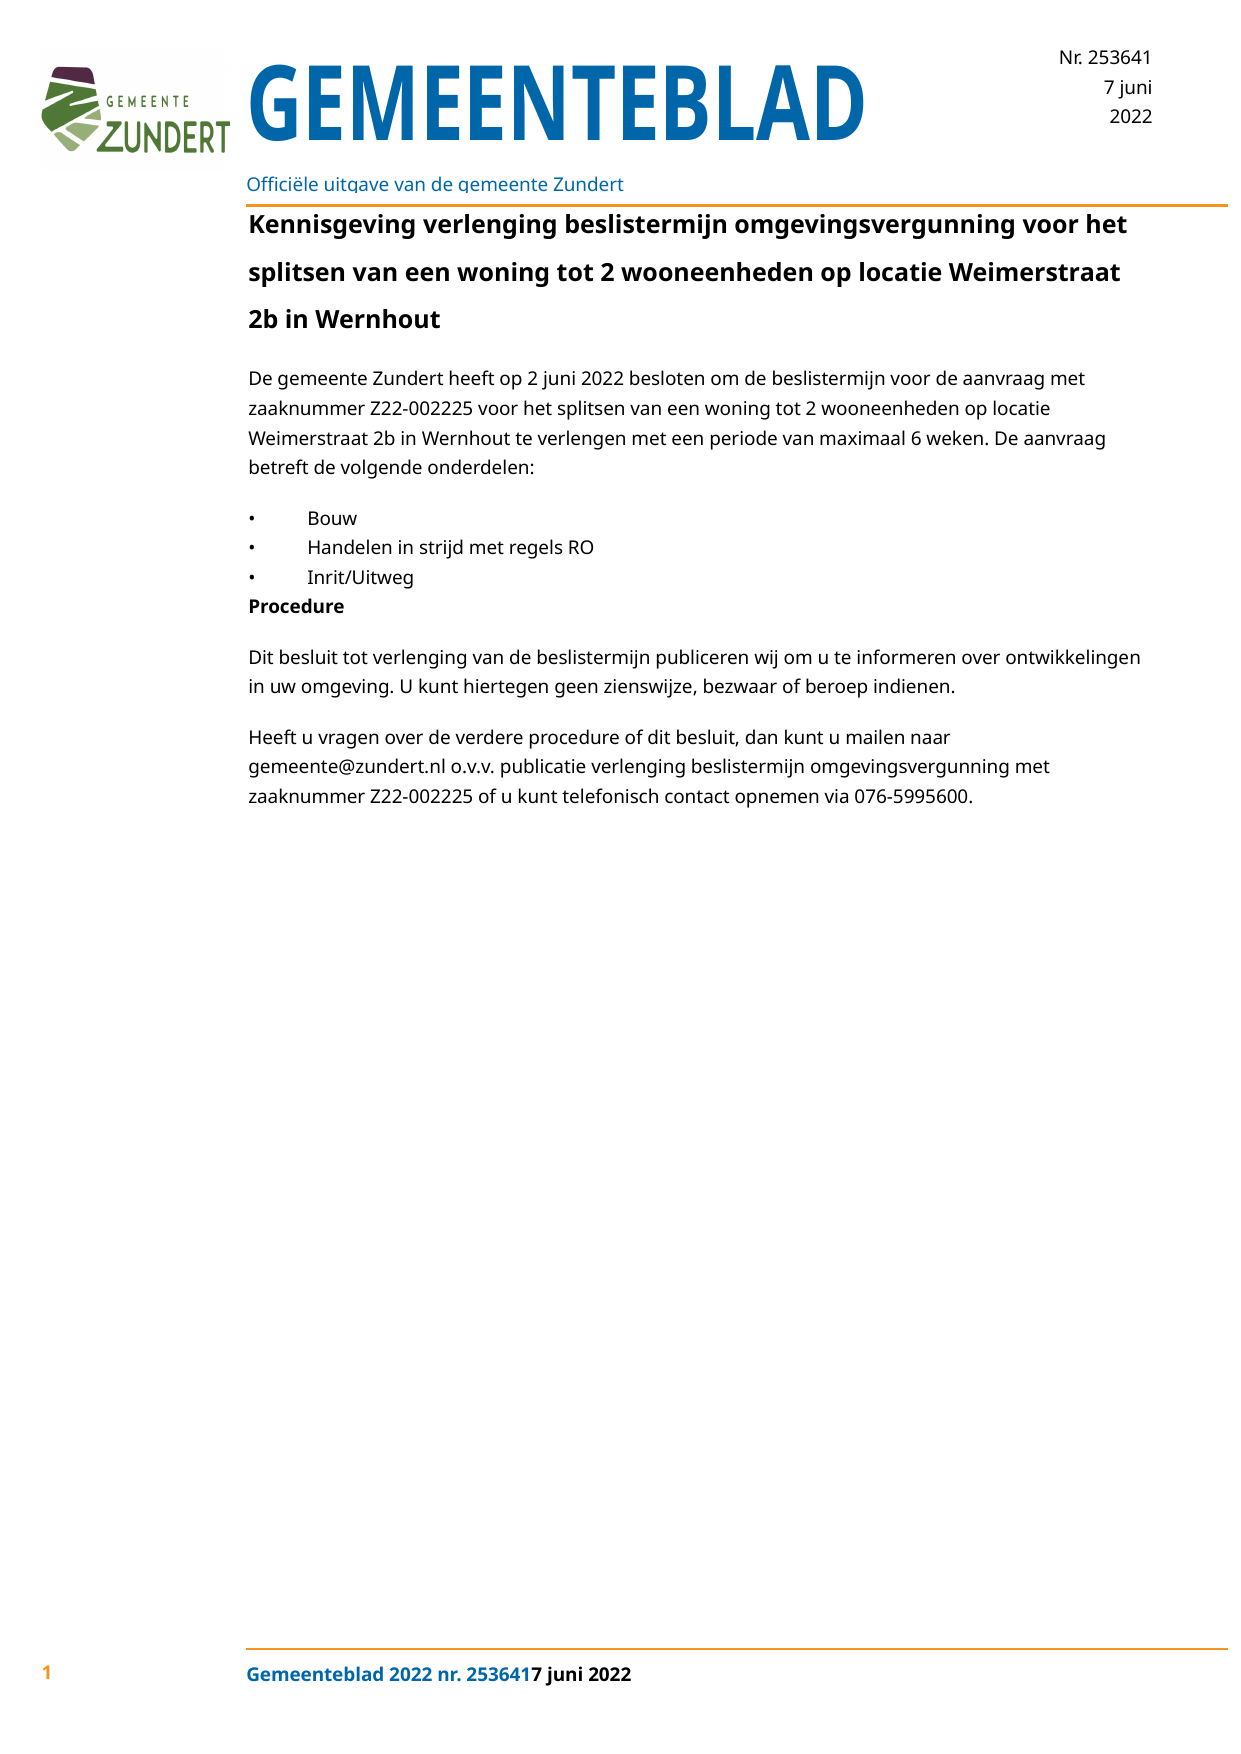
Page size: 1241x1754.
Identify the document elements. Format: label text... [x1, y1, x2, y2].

picture [41, 47, 231, 172]
list Inrit/Uitweg [248, 564, 1152, 589]
text Procedure [248, 593, 1152, 619]
text Heeft u vragen over de verdere procedure of dit besluit, dan kunt u mailen naar gemeente@zundert.nl o.v.v. publicatie verlenging beslistermijn omgevingsvergunning met zaaknummer Z22-002225 of u kunt telefonisch contact opnemen via 076-5995600. [248, 724, 1152, 809]
text De gemeente Zundert heeft op 2 juni 2022 besloten om de beslistermijn voor de aanvraag met zaaknummer Z22-002225 voor het splitsen van een woning tot 2 wooneenheden op locatie Weimerstraat 2b in Wernhout te verlengen met een periode van maximaal 6 weken. De aanvraag betreft de volgende onderdelen: [248, 366, 1152, 480]
text Dit besluit tot verlenging van de beslistermijn publiceren wij om u te informeren over ontwikkelingen in uw omgeving. U kunt hiertegen geen zienswijze, bezwaar of beroep indienen. [248, 644, 1152, 699]
list Handelen in strijd met regels RO [248, 534, 1152, 560]
text Kennisgeving verlenging beslistermijn omgevingsvergunning voor het splitsen van een woning tot 2 wooneenheden op locatie Weimerstraat 2b in Wernhout [248, 207, 1152, 336]
list Bouw [248, 505, 1152, 530]
